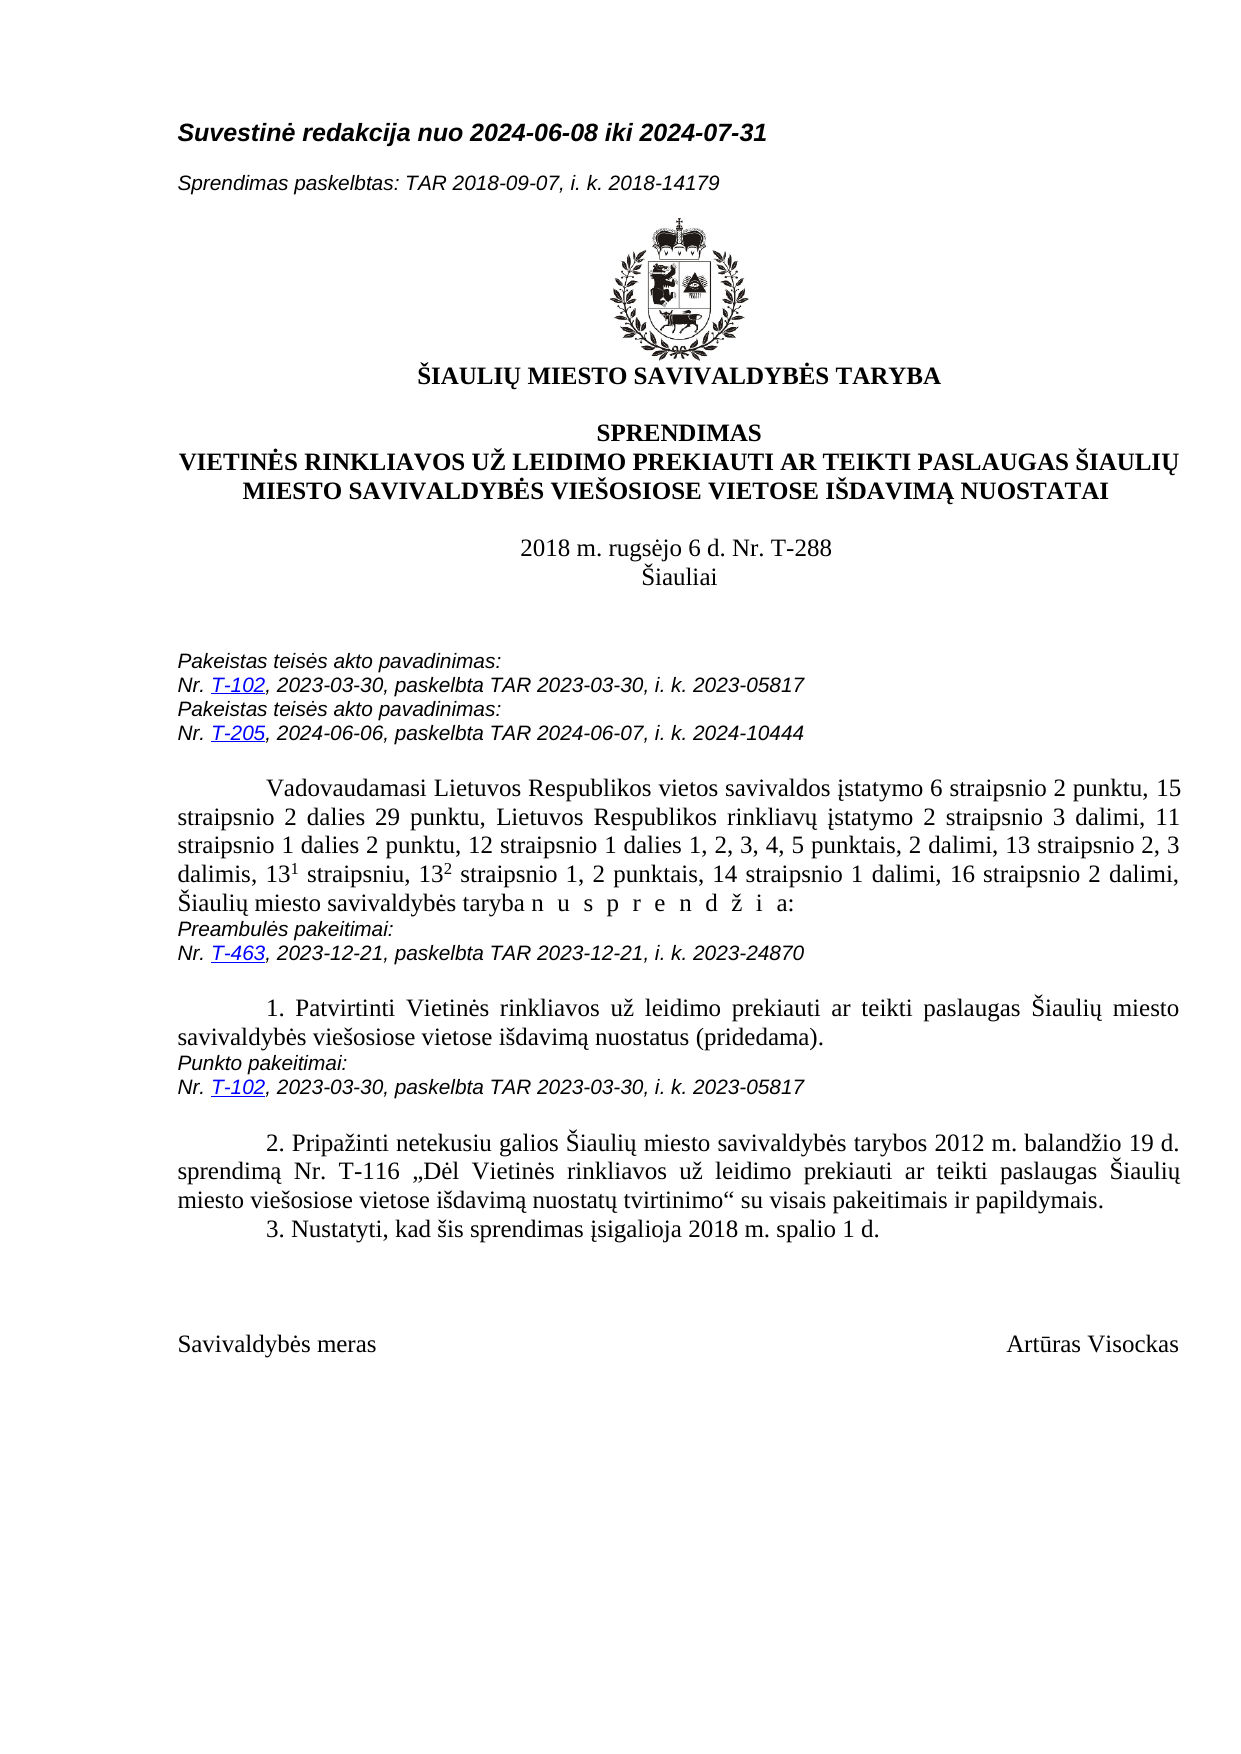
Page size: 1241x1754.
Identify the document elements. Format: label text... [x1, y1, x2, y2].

text Savivaldybės meras Artūras Visockas [177, 1329, 1181, 1358]
text Punkto pakeitimai: [177, 1051, 1181, 1075]
text Nr. T-463, 2023-12-21, paskelbta TAR 2023-12-21, i. k. 2023-24870 [177, 941, 1181, 965]
text Nr. T-205, 2024-06-06, paskelbta TAR 2024-06-07, i. k. 2024-10444 [177, 720, 1181, 744]
text 3. Nustatyti, kad šis sprendimas įsigalioja 2018 m. spalio 1 d. [177, 1214, 1181, 1243]
text 2018 m. rugsėjo 6 d. Nr. T-288 [177, 533, 1181, 562]
text 2. Pripažinti netekusiu galios Šiaulių miesto savivaldybės tarybos 2012 m. balandžio 19 d. sprendimą Nr. T-116 „Dėl Vietinės rinkliavos už leidimo prekiauti ar teikti paslaugas Šiaulių miesto viešosiose vietose išdavimą nuostatų tvirtinimo“ su visais pakeitimais ir papildymais. [177, 1128, 1181, 1214]
text Šiauliai [177, 562, 1181, 591]
text ŠIAULIŲ MIESTO SAVIVALDYBĖS TARYBA [177, 361, 1181, 390]
text Preambulės pakeitimai: [177, 917, 1181, 941]
text Suvestinė redakcija nuo 2024-06-08 iki 2024-07-31 [177, 118, 1181, 147]
subtitle VIETINĖS RINKLIAVOS UŽ LEIDIMO PREKIAUTI AR TEIKTI PASLAUGAS ŠIAULIŲ MIESTO SAVIVALDYBĖS VIEŠOSIOSE VIETOSE IŠDAVIMĄ NUOSTATAI [177, 447, 1181, 505]
text Pakeistas teisės akto pavadinimas: [177, 696, 1181, 720]
text SPRENDIMAS [177, 418, 1181, 447]
text Nr. T-102, 2023-03-30, paskelbta TAR 2023-03-30, i. k. 2023-05817 [177, 672, 1181, 696]
text Sprendimas paskelbtas: TAR 2018-09-07, i. k. 2018-14179 [177, 171, 1181, 195]
text 1. Patvirtinti Vietinės rinkliavos už leidimo prekiauti ar teikti paslaugas Šiaulių miesto savivaldybės viešosiose vietose išdavimą nuostatus (pridedama). [177, 993, 1181, 1051]
text Vadovaudamasi Lietuvos Respublikos vietos savivaldos įstatymo 6 straipsnio 2 punktu, 15 straipsnio 2 dalies 29 punktu, Lietuvos Respublikos rinkliavų įstatymo 2 straipsnio 3 dalimi, 11 straipsnio 1 dalies 2 punktu, 12 straipsnio 1 dalies 1, 2, 3, 4, 5 punktais, 2 dalimi, 13 straipsnio 2, 3 dalimis, 131 straipsniu, 132 straipsnio 1, 2 punktais, 14 straipsnio 1 dalimi, 16 straipsnio 2 dalimi, Šiaulių miesto savivaldybės taryba nusprendžia: [177, 773, 1181, 917]
text Pakeistas teisės akto pavadinimas: [177, 648, 1181, 672]
text Nr. T-102, 2023-03-30, paskelbta TAR 2023-03-30, i. k. 2023-05817 [177, 1075, 1181, 1099]
